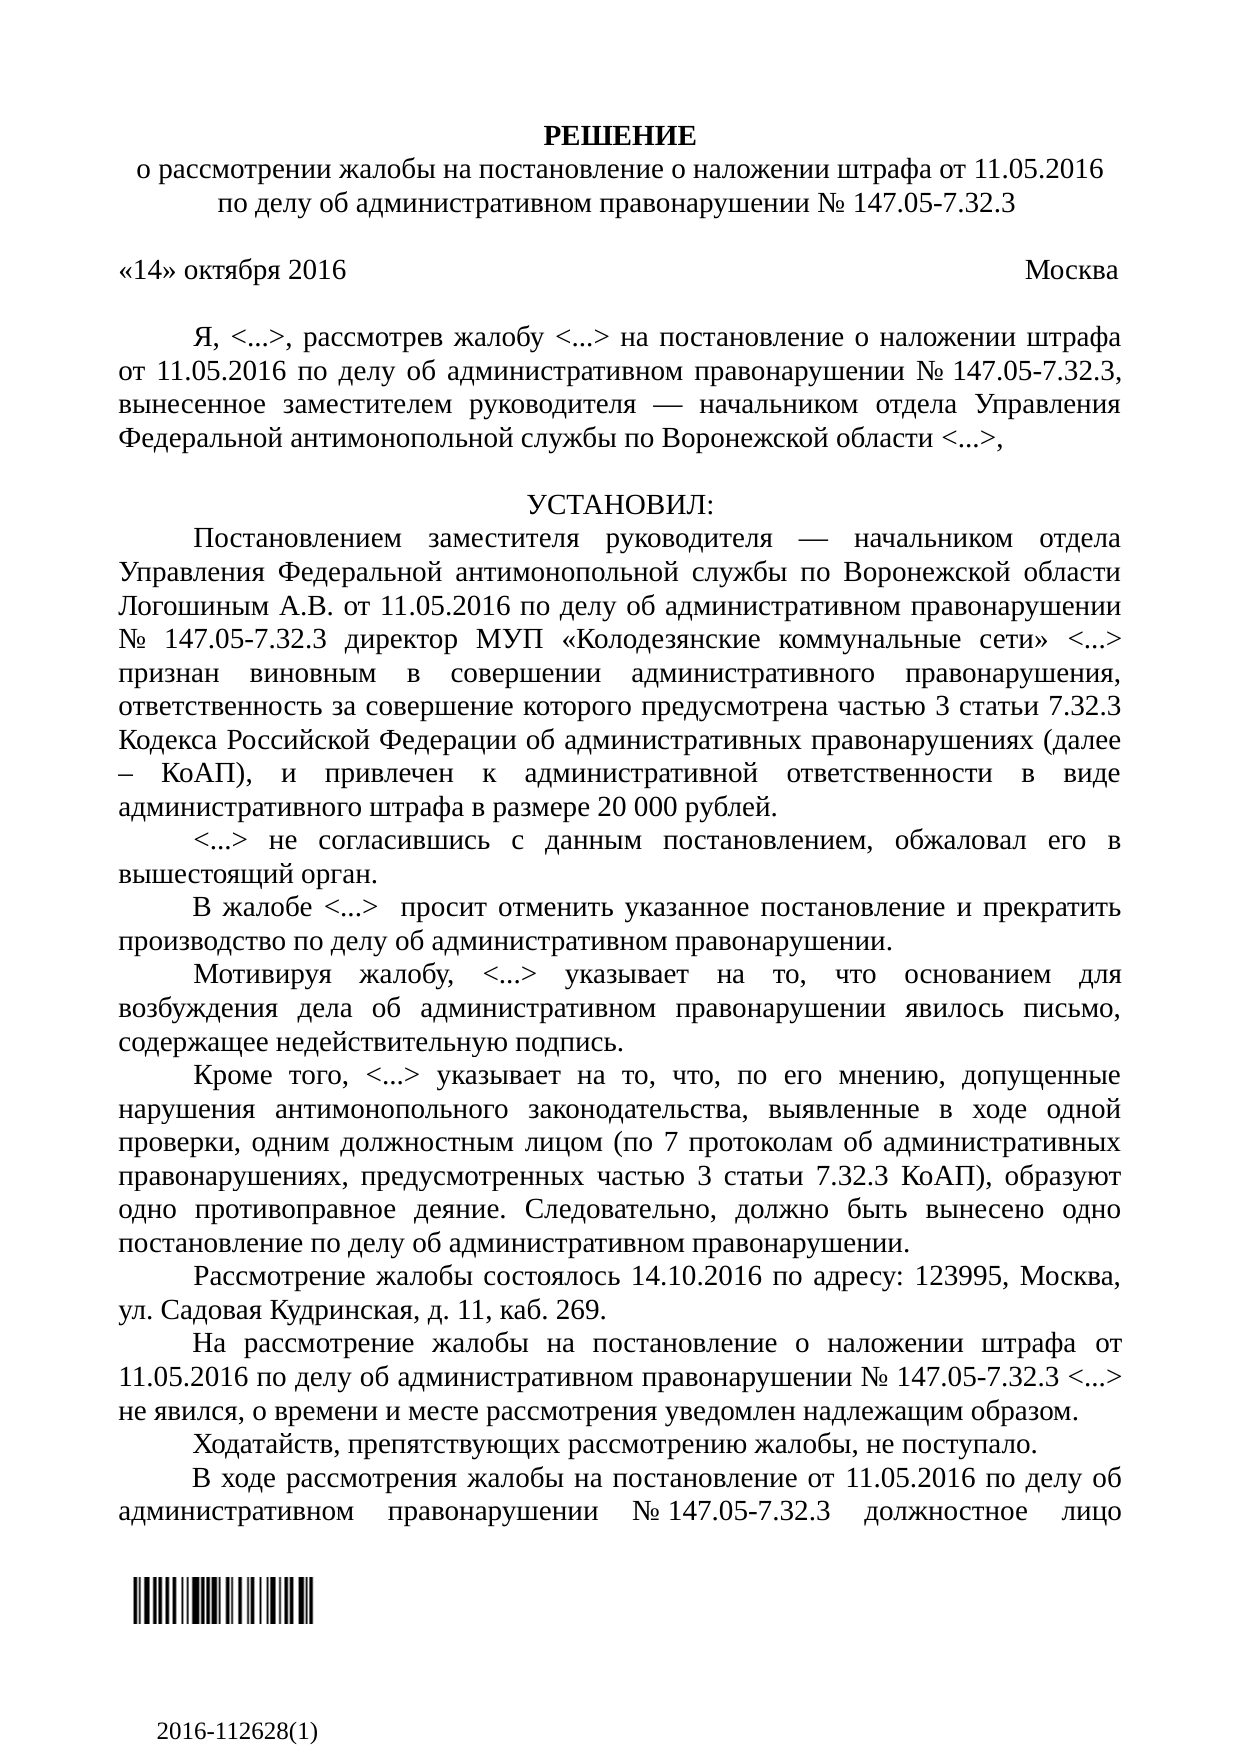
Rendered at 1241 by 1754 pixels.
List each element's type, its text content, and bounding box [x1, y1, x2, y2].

text В ходе рассмотрения жалобы на постановление от 11.05.2016 по делу об административном правонарушении № 147.05-7.32.3 должностное лицо [118, 1460, 1122, 1527]
text Рассмотрение жалобы состоялось 14.10.2016 по адресу: 123995, Москва, ул. Садовая Кудринская, д. 11, каб. 269. [118, 1258, 1122, 1326]
subtitle РЕШЕНИЕ [118, 118, 1122, 152]
text «14» октября 2016 Москва [118, 252, 1122, 286]
subtitle о рассмотрении жалобы на постановление о наложении штрафа от 11.05.2016 по делу об административном правонарушении № 147.05-7.32.3 [118, 152, 1122, 219]
text <...> не согласившись с данным постановлением, обжаловал его в вышестоящий орган. [118, 822, 1122, 889]
text В жалобе <...> просит отменить указанное постановление и прекратить производство по делу об административном правонарушении. [118, 889, 1122, 957]
text Постановлением заместителя руководителя — начальником отдела Управления Федеральной антимонопольной службы по Воронежской области Логошиным А.В. от 11.05.2016 по делу об административном правонарушении № 147.05-7.32.3 директор МУП «Колодезянские коммунальные сети» <...> признан виновным в совершении административного правонарушения, ответственность за совершение которого предусмотрена частью 3 статьи 7.32.3 Кодекса Российской Федерации об административных правонарушениях (далее – КоАП), и привлечен к административной ответственности в виде административного штрафа в размере 20 000 рублей. [118, 521, 1122, 822]
text Мотивируя жалобу, <...> указывает на то, что основанием для возбуждения дела об административном правонарушении явилось письмо, содержащее недействительную подпись. [118, 957, 1122, 1057]
text УСТАНОВИЛ: [118, 487, 1122, 521]
text Кроме того, <...> указывает на то, что, по его мнению, допущенные нарушения антимонопольного законодательства, выявленные в ходе одной проверки, одним должностным лицом (по 7 протоколам об административных правонарушениях, предусмотренных частью 3 статьи 7.32.3 КоАП), образуют одно противоправное деяние. Следовательно, должно быть вынесено одно постановление по делу об административном правонарушении. [118, 1057, 1122, 1258]
text На рассмотрение жалобы на постановление о наложении штрафа от 11.05.2016 по делу об административном правонарушении № 147.05-7.32.3 <...> не явился, о времени и месте рассмотрения уведомлен надлежащим образом. [118, 1326, 1122, 1426]
picture [118, 1577, 331, 1624]
text Ходатайств, препятствующих рассмотрению жалобы, не поступало. [118, 1426, 1122, 1460]
text Я, <...>, рассмотрев жалобу <...> на постановление о наложении штрафа от 11.05.2016 по делу об административном правонарушении № 147.05-7.32.3, вынесенное заместителем руководителя — начальником отдела Управления Федеральной антимонопольной службы по Воронежской области <...>, [118, 319, 1122, 453]
